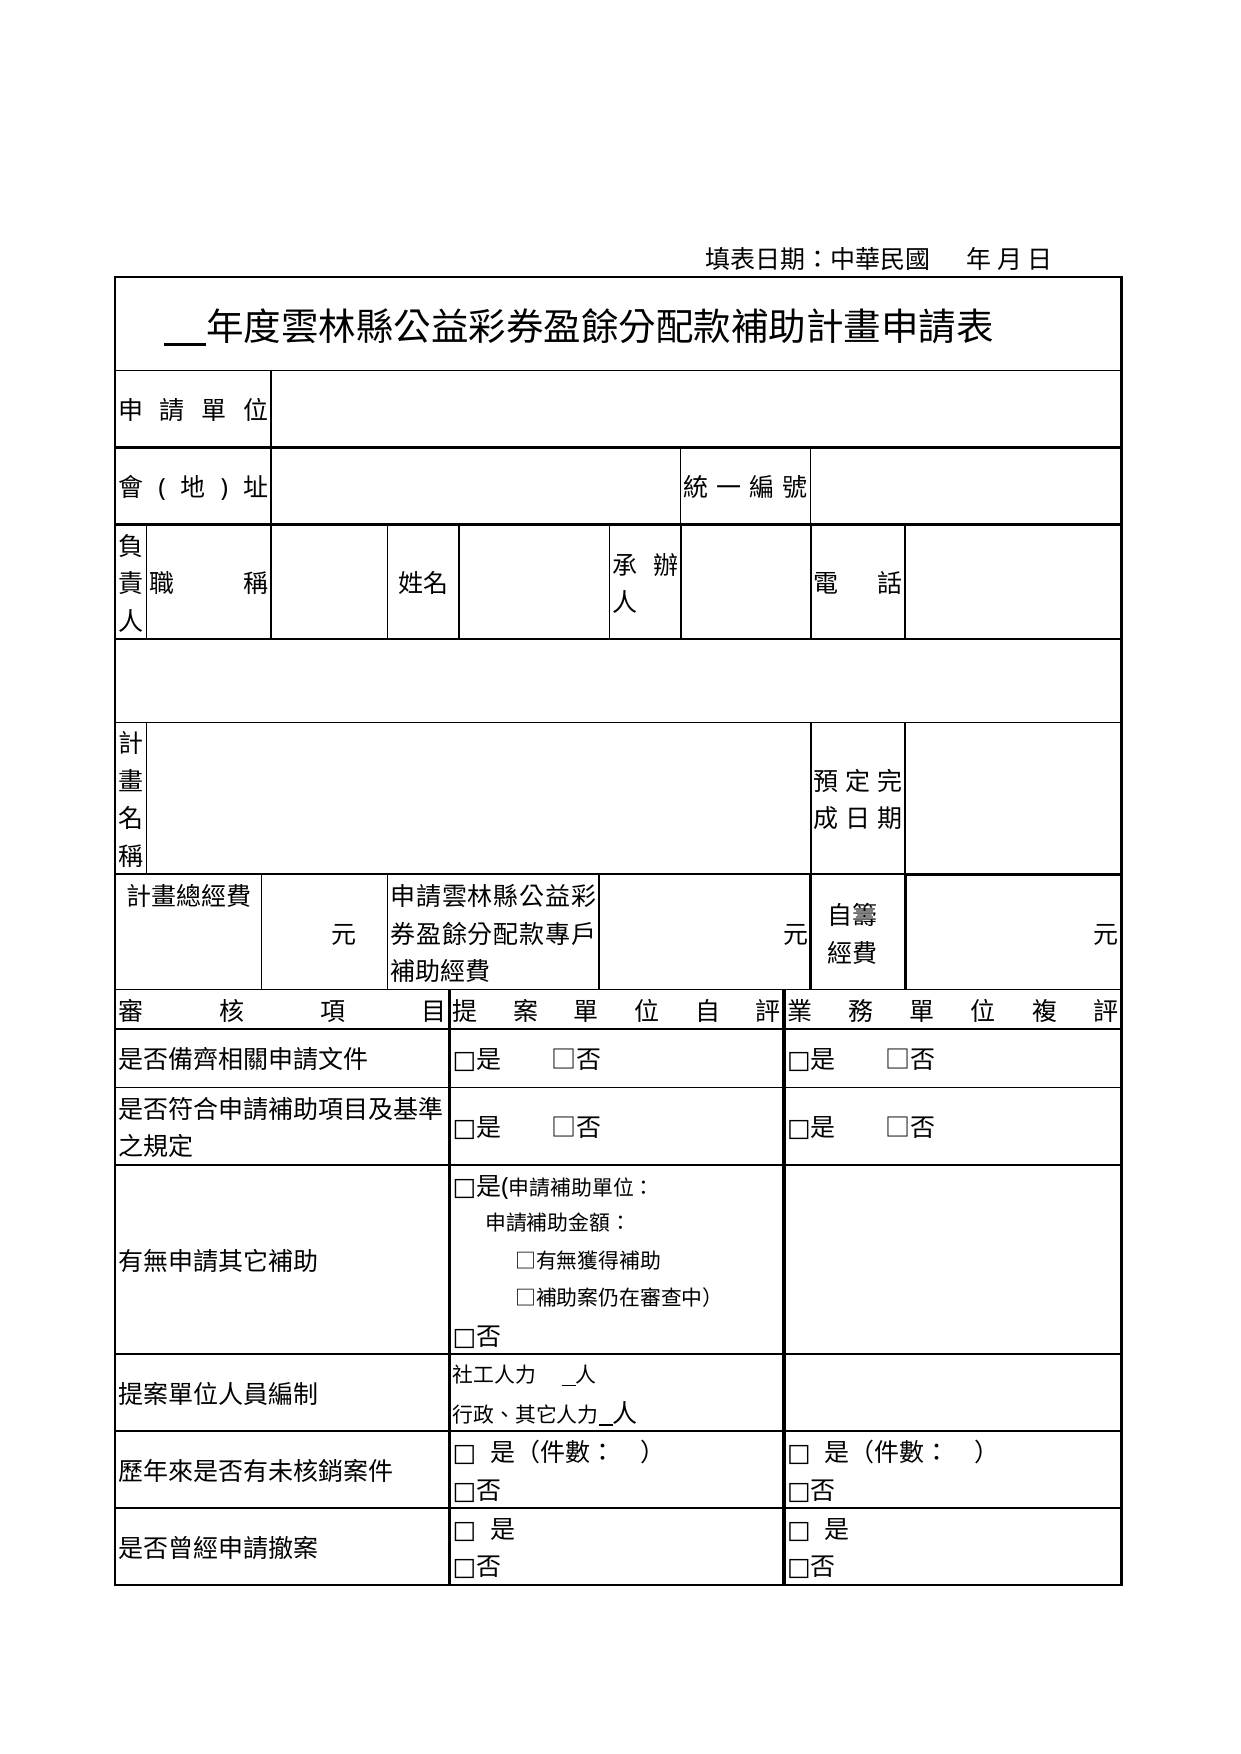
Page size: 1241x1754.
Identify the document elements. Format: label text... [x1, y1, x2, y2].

table_cell 電話 [812, 526, 904, 638]
table_cell □是 □否 [786, 1088, 1120, 1163]
table_cell [906, 723, 1120, 873]
table_cell 會(地)址 [116, 449, 270, 523]
table_cell □是 □否 [451, 1088, 782, 1163]
table_header 年度雲林縣公益彩券盈餘分配款補助計畫申請表 [116, 278, 1120, 369]
table_cell [460, 526, 609, 638]
table_cell [272, 526, 387, 638]
table_cell 計畫名稱 [116, 723, 146, 873]
table_cell 是（件數： ） □否 [451, 1432, 782, 1507]
table_cell [272, 449, 680, 523]
table_cell 申請雲林縣公益彩券盈餘分配款專戶補助經費 [388, 875, 598, 989]
table_cell 是否符合申請補助項目及基準 之規定 [116, 1088, 448, 1163]
table_cell □是(申請補助單位： 申請補助金額： □有無獲得補助 □補助案仍在審查中） □否 [451, 1166, 782, 1353]
table_cell 是 □否 [451, 1509, 782, 1584]
table_cell 社工人力 人 行政、其它人力 人 [451, 1355, 782, 1430]
table_cell 提案單位自評 [451, 990, 782, 1028]
table_cell 審核項目 [116, 990, 448, 1028]
table_cell 自籌經費 [812, 875, 904, 989]
table_cell 元 [600, 875, 809, 989]
table_cell 申請單位 [116, 371, 270, 446]
table_cell 業務單位複評 [786, 990, 1120, 1028]
table_cell [682, 526, 810, 638]
table_cell 統一編號 [681, 449, 810, 523]
table_cell [116, 640, 1120, 722]
table_cell 是 □否 [786, 1509, 1120, 1584]
table_cell 負責人 [116, 526, 146, 638]
table_cell 提案單位人員編制 [116, 1355, 448, 1430]
table_cell 承辦人 [610, 526, 680, 638]
table_cell 姓名 [388, 526, 458, 638]
table_cell 是否備齊相關申請文件 [116, 1030, 448, 1087]
table_cell 元 [907, 876, 1120, 989]
table_cell 有無申請其它補助 [116, 1166, 448, 1353]
table_cell [786, 1355, 1120, 1430]
text 填表日期：中華民國 年 月 日 [187, 239, 1053, 276]
table_cell [906, 526, 1120, 638]
table_cell [272, 371, 1120, 446]
table_cell [786, 1166, 1120, 1353]
table_cell □是 □否 [451, 1030, 782, 1087]
table_cell 是（件數： ） □否 [786, 1432, 1120, 1507]
table_cell 計畫總經費 [116, 875, 261, 989]
table_cell 職稱 [147, 526, 270, 638]
table_cell [811, 449, 1120, 523]
table_cell □是 □否 [786, 1030, 1120, 1087]
table_cell 預定完成日期 [812, 723, 904, 873]
table_cell 歷年來是否有未核銷案件 [116, 1432, 448, 1507]
table_cell [147, 723, 810, 873]
table_cell 是否曾經申請撤案 [116, 1509, 448, 1584]
table_cell 元 [262, 875, 387, 989]
